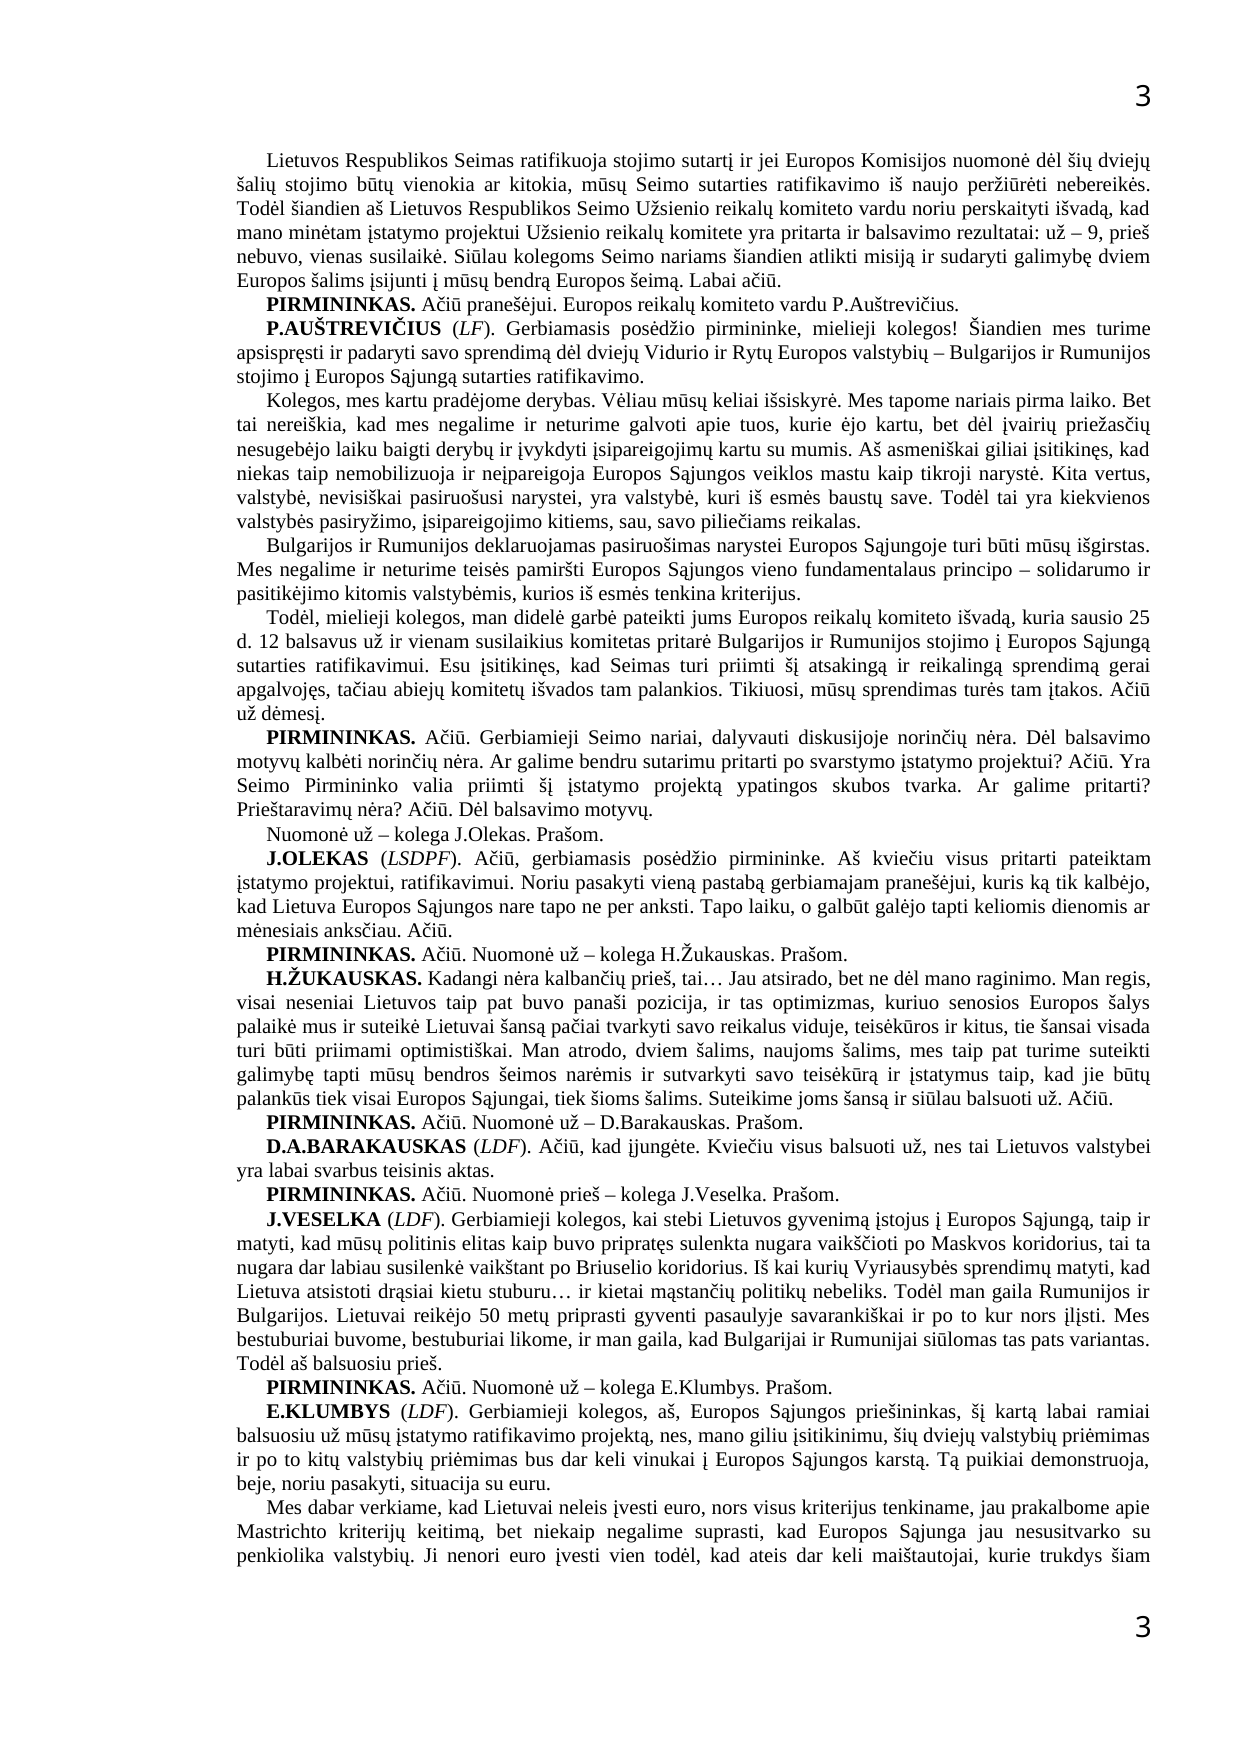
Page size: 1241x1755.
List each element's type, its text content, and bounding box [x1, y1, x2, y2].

text E.KLUMBYS (LDF). Gerbiamieji kolegos, aš, Europos Sąjungos priešininkas, šį kartą labai ramiai balsuosiu už mūsų įstatymo ratifikavimo projektą, nes, mano giliu įsitikinimu, šių dviejų valstybių priėmimas ir po to kitų valstybių priėmimas bus dar keli vinukai į Europos Sąjungos karstą. Tą puikiai demonstruoja, beje, noriu pasakyti, situacija su euru. [236, 1399, 1152, 1495]
text J.VESELKA (LDF). Gerbiamieji kolegos, kai stebi Lietuvos gyvenimą įstojus į Europos Sąjungą, taip ir matyti, kad mūsų politinis elitas kaip buvo pripratęs sulenkta nugara vaikščioti po Maskvos koridorius, tai ta nugara dar labiau susilenkė vaikštant po Briuselio koridorius. Iš kai kurių Vyriausybės sprendimų matyti, kad Lietuva atsistoti drąsiai kietu stuburu… ir kietai mąstančių politikų nebeliks. Todėl man gaila Rumunijos ir Bulgarijos. Lietuvai reikėjo 50 metų priprasti gyventi pasaulyje savarankiškai ir po to kur nors įlįsti. Mes bestuburiai buvome, bestuburiai likome, ir man gaila, kad Bulgarijai ir Rumunijai siūlomas tas pats variantas. Todėl aš balsuosiu prieš. [236, 1206, 1152, 1375]
text H.ŽUKAUSKAS. Kadangi nėra kalbančių prieš, tai… Jau atsirado, bet ne dėl mano raginimo. Man regis, visai neseniai Lietuvos taip pat buvo panaši pozicija, ir tas optimizmas, kuriuo senosios Europos šalys palaikė mus ir suteikė Lietuvai šansą pačiai tvarkyti savo reikalus viduje, teisėkūros ir kitus, tie šansai visada turi būti priimami optimistiškai. Man atrodo, dviem šalims, naujoms šalims, mes taip pat turime suteikti galimybę tapti mūsų bendros šeimos narėmis ir sutvarkyti savo teisėkūrą ir įstatymus taip, kad jie būtų palankūs tiek visai Europos Sąjungai, tiek šioms šalims. Suteikime joms šansą ir siūlau balsuoti už. Ačiū. [236, 966, 1152, 1110]
text PIRMININKAS. Ačiū pranešėjui. Europos reikalų komiteto vardu P.Auštrevičius. [236, 292, 1152, 316]
text Kolegos, mes kartu pradėjome derybas. Vėliau mūsų keliai išsiskyrė. Mes tapome nariais pirma laiko. Bet tai nereiškia, kad mes negalime ir neturime galvoti apie tuos, kurie ėjo kartu, bet dėl įvairių priežasčių nesugebėjo laiku baigti derybų ir įvykdyti įsipareigojimų kartu su mumis. Aš asmeniškai giliai įsitikinęs, kad niekas taip nemobilizuoja ir neįpareigoja Europos Sąjungos veiklos mastu kaip tikroji narystė. Kita vertus, valstybė, nevisiškai pasiruošusi narystei, yra valstybė, kuri iš esmės baustų save. Todėl tai yra kiekvienos valstybės pasiryžimo, įsipareigojimo kitiems, sau, savo piliečiams reikalas. [236, 388, 1152, 533]
text Nuomonė už – kolega J.Olekas. Prašom. [236, 821, 1152, 846]
text Bulgarijos ir Rumunijos deklaruojamas pasiruošimas narystei Europos Sąjungoje turi būti mūsų išgirstas. Mes negalime ir neturime teisės pamiršti Europos Sąjungos vieno fundamentalaus principo – solidarumo ir pasitikėjimo kitomis valstybėmis, kurios iš esmės tenkina kriterijus. [236, 533, 1152, 605]
text Todėl, mielieji kolegos, man didelė garbė pateikti jums Europos reikalų komiteto išvadą, kuria sausio 25 d. 12 balsavus už ir vienam susilaikius komitetas pritarė Bulgarijos ir Rumunijos stojimo į Europos Sąjungą sutarties ratifikavimui. Esu įsitikinęs, kad Seimas turi priimti šį atsakingą ir reikalingą sprendimą gerai apgalvojęs, tačiau abiejų komitetų išvados tam palankios. Tikiuosi, mūsų sprendimas turės tam įtakos. Ačiū už dėmesį. [236, 605, 1152, 725]
text PIRMININKAS. Ačiū. Nuomonė už – D.Barakauskas. Prašom. [236, 1110, 1152, 1134]
text PIRMININKAS. Ačiū. Nuomonė už – kolega H.Žukauskas. Prašom. [236, 942, 1152, 966]
text PIRMININKAS. Ačiū. Nuomonė už – kolega E.Klumbys. Prašom. [236, 1375, 1152, 1399]
text Mes dabar verkiame, kad Lietuvai neleis įvesti euro, nors visus kriterijus tenkiname, jau prakalbome apie Mastrichto kriterijų keitimą, bet niekaip negalime suprasti, kad Europos Sąjunga jau nesusitvarko su penkiolika valstybių. Ji nenori euro įvesti vien todėl, kad ateis dar keli maištautojai, kurie trukdys šiam [236, 1495, 1152, 1567]
text D.A.BARAKAUSKAS (LDF). Ačiū, kad įjungėte. Kviečiu visus balsuoti už, nes tai Lietuvos valstybei yra labai svarbus teisinis aktas. [236, 1134, 1152, 1182]
text Lietuvos Respublikos Seimas ratifikuoja stojimo sutartį ir jei Europos Komisijos nuomonė dėl šių dviejų šalių stojimo būtų vienokia ar kitokia, mūsų Seimo sutarties ratifikavimo iš naujo peržiūrėti nebereikės. Todėl šiandien aš Lietuvos Respublikos Seimo Užsienio reikalų komiteto vardu noriu perskaityti išvadą, kad mano minėtam įstatymo projektui Užsienio reikalų komitete yra pritarta ir balsavimo rezultatai: už – 9, prieš nebuvo, vienas susilaikė. Siūlau kolegoms Seimo nariams šiandien atlikti misiją ir sudaryti galimybę dviem Europos šalims įsijunti į mūsų bendrą Europos šeimą. Labai ačiū. [236, 148, 1152, 292]
text PIRMININKAS. Ačiū. Nuomonė prieš – kolega J.Veselka. Prašom. [236, 1182, 1152, 1206]
text P.AUŠTREVIČIUS (LF). Gerbiamasis posėdžio pirmininke, mielieji kolegos! Šiandien mes turime apsispręsti ir padaryti savo sprendimą dėl dviejų Vidurio ir Rytų Europos valstybių – Bulgarijos ir Rumunijos stojimo į Europos Sąjungą sutarties ratifikavimo. [236, 316, 1152, 388]
text J.OLEKAS (LSDPF). Ačiū, gerbiamasis posėdžio pirmininke. Aš kviečiu visus pritarti pateiktam įstatymo projektui, ratifikavimui. Noriu pasakyti vieną pastabą gerbiamajam pranešėjui, kuris ką tik kalbėjo, kad Lietuva Europos Sąjungos nare tapo ne per anksti. Tapo laiku, o galbūt galėjo tapti keliomis dienomis ar mėnesiais anksčiau. Ačiū. [236, 846, 1152, 942]
text PIRMININKAS. Ačiū. Gerbiamieji Seimo nariai, dalyvauti diskusijoje norinčių nėra. Dėl balsavimo motyvų kalbėti norinčių nėra. Ar galime bendru sutarimu pritarti po svarstymo įstatymo projektui? Ačiū. Yra Seimo Pirmininko valia priimti šį įstatymo projektą ypatingos skubos tvarka. Ar galime pritarti? Prieštaravimų nėra? Ačiū. Dėl balsavimo motyvų. [236, 725, 1152, 821]
